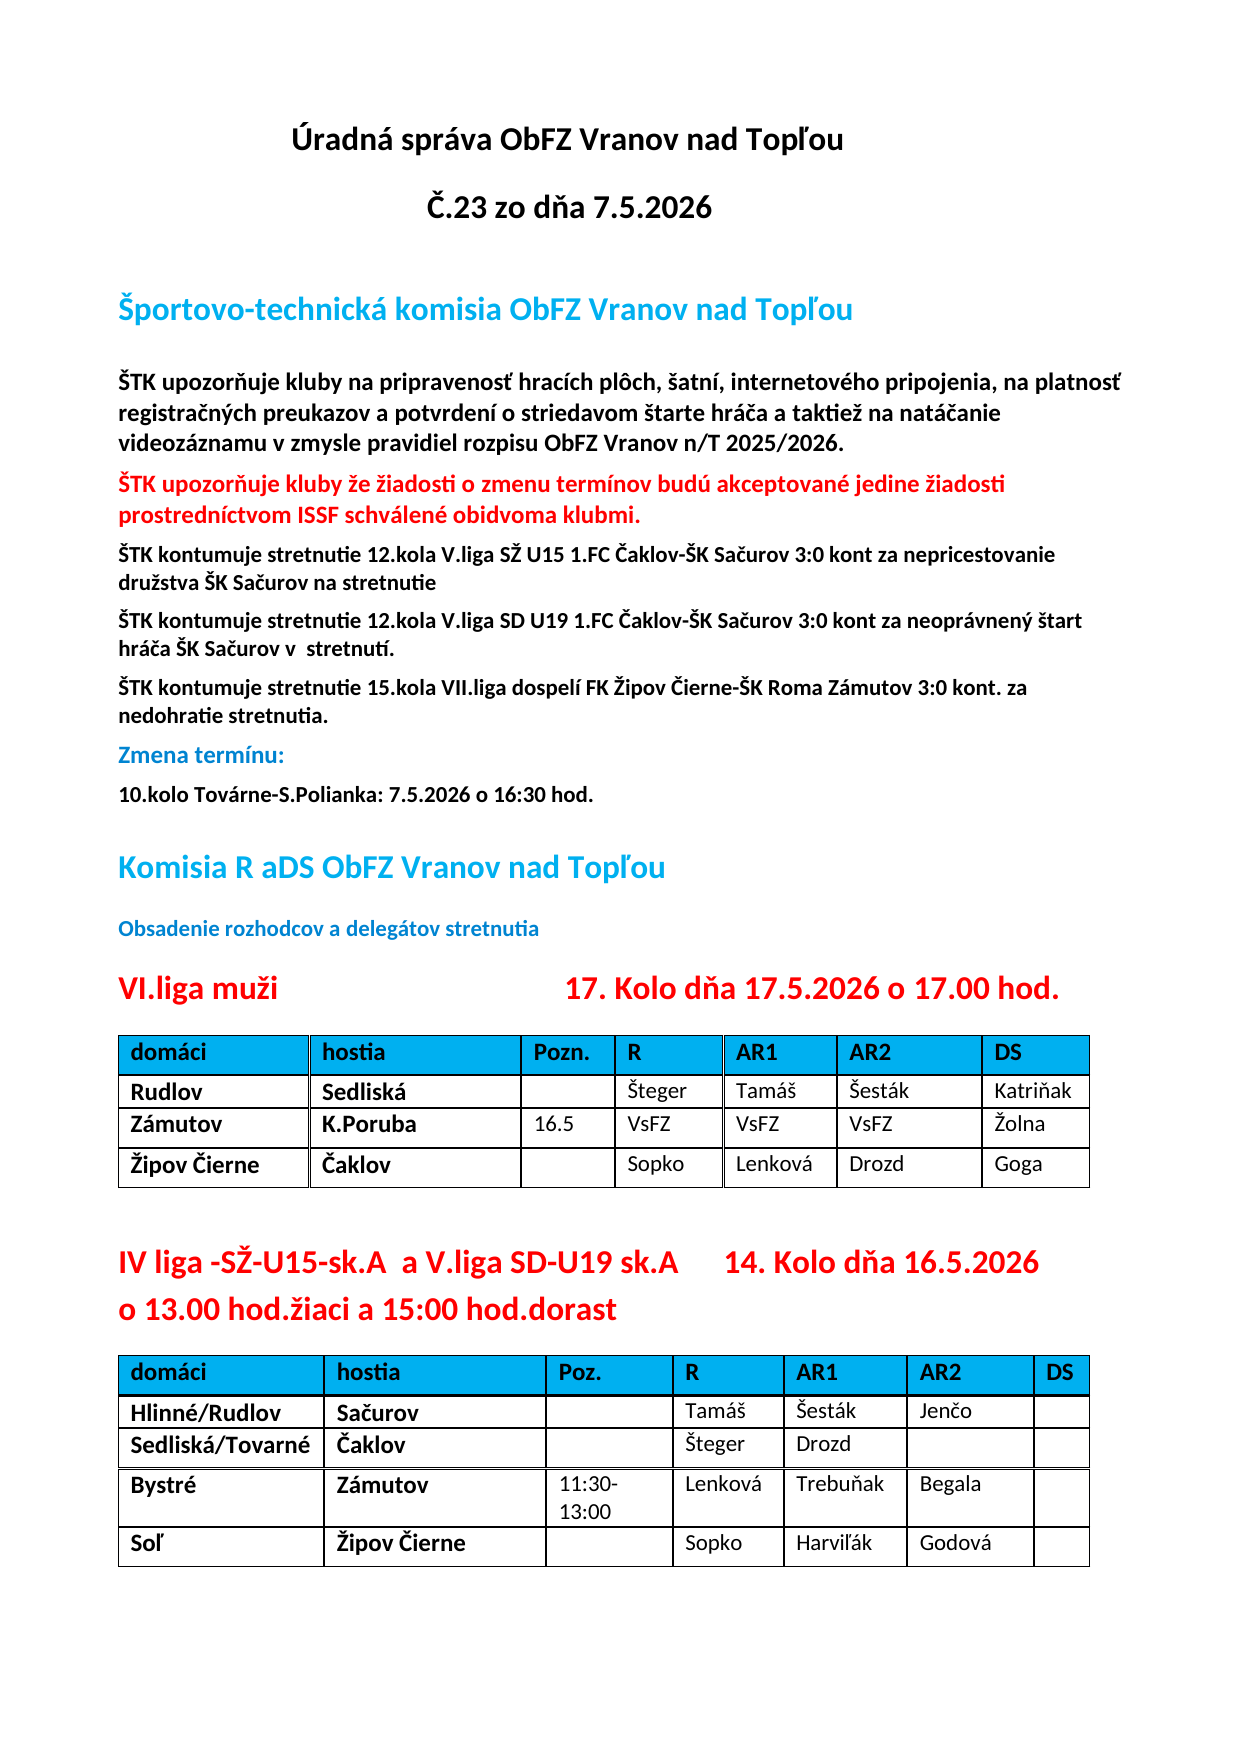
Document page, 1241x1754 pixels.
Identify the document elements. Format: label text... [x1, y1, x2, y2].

table_cell Lenková [674, 1470, 783, 1526]
table_cell Drozd [785, 1429, 906, 1467]
text Obsadenie rozhodcov a delegátov stretnutia [118, 914, 1122, 942]
text Športovo-technická komisia ObFZ Vranov nad Topľou [118, 288, 1122, 329]
table_cell K.Poruba [311, 1109, 520, 1147]
table_cell Katriňak [983, 1076, 1089, 1107]
table_cell [1035, 1429, 1089, 1467]
table_cell Sopko [674, 1528, 783, 1566]
table_cell 16.5 [522, 1109, 614, 1147]
table_header Pozn. [522, 1036, 614, 1074]
table_cell Sedliská/Tovarné [119, 1429, 323, 1467]
table_cell Zámutov [325, 1470, 545, 1526]
table_header AR2 [908, 1356, 1033, 1394]
table_cell [908, 1429, 1033, 1467]
table_cell Sopko [616, 1149, 722, 1187]
text VI.liga muži 17. Kolo dňa 17.5.2026 o 17.00 hod. [118, 967, 1122, 1008]
table_cell [547, 1528, 672, 1566]
table_cell Šteger [674, 1429, 783, 1467]
table_cell [522, 1149, 614, 1187]
table_cell VsFZ [616, 1109, 722, 1147]
table_cell Soľ [119, 1528, 323, 1566]
table_cell Tamáš [674, 1397, 783, 1427]
table_header AR1 [785, 1356, 906, 1394]
table_cell Žipov Čierne [119, 1149, 308, 1187]
table_cell [1035, 1528, 1089, 1566]
text IV liga -SŽ-U15-sk.A a V.liga SD-U19 sk.A 14. Kolo dňa 16.5.2026 o 13.00 hod.žiaci a 15:00 hod.dorast [118, 1241, 1122, 1328]
table_header Poz. [547, 1356, 672, 1394]
table_header hostia [325, 1356, 545, 1394]
table_cell VsFZ [725, 1109, 836, 1147]
table_cell Tamáš [725, 1076, 836, 1107]
table_cell [547, 1397, 672, 1427]
table_header domáci [119, 1356, 323, 1394]
table_cell Zámutov [119, 1109, 308, 1147]
table_cell Jenčo [908, 1397, 1033, 1427]
table_cell Hlinné/Rudlov [119, 1397, 323, 1427]
table_cell Čaklov [325, 1429, 545, 1467]
table_cell [1035, 1397, 1089, 1427]
text 10.kolo Továrne-S.Polianka: 7.5.2026 o 16:30 hod. [118, 780, 1122, 808]
table_cell [522, 1076, 614, 1107]
table_cell Goga [983, 1149, 1089, 1187]
table_cell Žolna [983, 1109, 1089, 1147]
text Zmena termínu: [118, 739, 1122, 770]
table_cell Trebuňak [785, 1470, 906, 1526]
text Č.23 zo dňa 7.5.2026 [118, 186, 1122, 226]
table_header R [616, 1036, 722, 1074]
text ŠTK kontumuje stretnutie 15.kola VII.liga dospelí FK Žipov Čierne-ŠK Roma Zámutov 3:0 kont. za nedohratie stretnutia. [118, 673, 1122, 729]
table_cell 11:30-13:00 [547, 1470, 672, 1526]
table_header DS [1035, 1356, 1089, 1394]
table_cell Šteger [616, 1076, 722, 1107]
table_header AR1 [725, 1036, 836, 1074]
table_cell [1035, 1470, 1089, 1526]
text ŠTK upozorňuje kluby na pripravenosť hracích plôch, šatní, internetového pripojenia, na platnosť registračných preukazov a potvrdení o striedavom štarte hráča a taktiež na natáčanie videozáznamu v zmysle pravidiel rozpisu ObFZ Vranov n/T 2025/2026. [118, 366, 1122, 458]
table_cell VsFZ [838, 1109, 981, 1147]
text ŠTK upozorňuje kluby že žiadosti o zmenu termínov budú akceptované jedine žiadosti prostredníctvom ISSF schválené obidvoma klubmi. [118, 468, 1122, 529]
table_cell [547, 1429, 672, 1467]
text ŠTK kontumuje stretnutie 12.kola V.liga SŽ U15 1.FC Čaklov-ŠK Sačurov 3:0 kont za nepricestovanie družstva ŠK Sačurov na stretnutie [118, 540, 1122, 596]
table_header domáci [119, 1036, 308, 1074]
table_header R [674, 1356, 783, 1394]
text Komisia R aDS ObFZ Vranov nad Topľou [118, 847, 1122, 887]
table_header DS [983, 1036, 1089, 1074]
table_cell Čaklov [311, 1149, 520, 1187]
table_cell Sačurov [325, 1397, 545, 1427]
table_cell Rudlov [119, 1076, 308, 1107]
table_cell Begala [908, 1470, 1033, 1526]
table_cell Drozd [838, 1149, 981, 1187]
table_cell Bystré [119, 1470, 323, 1526]
table_header AR2 [838, 1036, 981, 1074]
table_cell Šesták [785, 1397, 906, 1427]
table_cell Šesták [838, 1076, 981, 1107]
table_cell Lenková [725, 1149, 836, 1187]
table_cell Harviľák [785, 1528, 906, 1566]
table_cell Sedliská [311, 1076, 520, 1107]
table_cell Žipov Čierne [325, 1528, 545, 1566]
text ŠTK kontumuje stretnutie 12.kola V.liga SD U19 1.FC Čaklov-ŠK Sačurov 3:0 kont za neoprávnený štart hráča ŠK Sačurov v stretnutí. [118, 606, 1122, 662]
table_cell Godová [908, 1528, 1033, 1566]
table_header hostia [311, 1036, 520, 1074]
text Úradná správa ObFZ Vranov nad Topľou [118, 118, 1122, 159]
